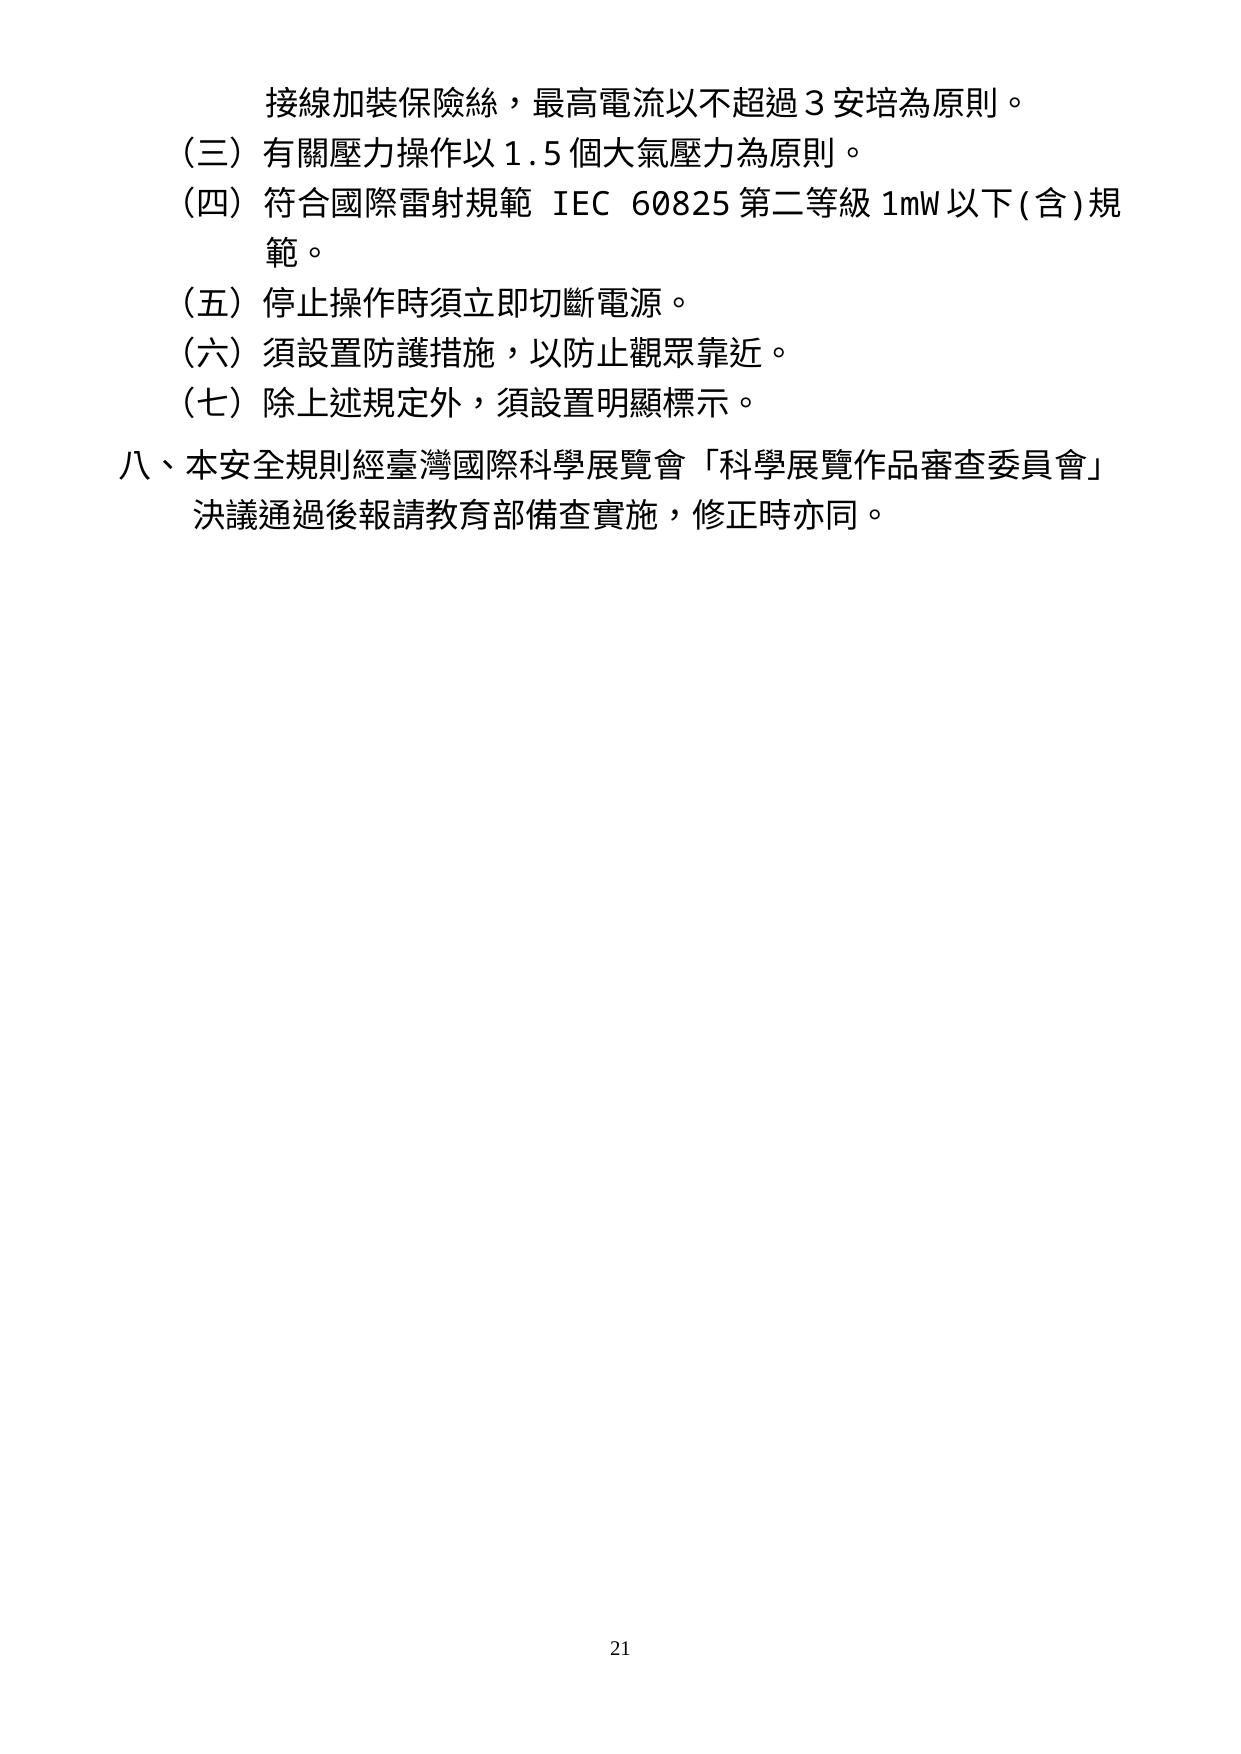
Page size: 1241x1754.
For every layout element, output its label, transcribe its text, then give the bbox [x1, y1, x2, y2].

text 八、本安全規則經臺灣國際科學展覽會「科學展覽作品審查委員會」決議通過後報請教育部備查實施，修正時亦同。 [118, 437, 1122, 537]
text （四）符合國際雷射規範 IEC 60825第二等級1mW以下(含)規範。 [162, 175, 1122, 275]
text （六）須設置防護措施，以防止觀眾靠近。 [162, 325, 1122, 375]
text 接線加裝保險絲，最高電流以不超過３安培為原則。 [162, 75, 1122, 125]
text （五）停止操作時須立即切斷電源。 [162, 275, 1122, 325]
text （七）除上述規定外，須設置明顯標示。 [162, 375, 1122, 425]
text （三）有關壓力操作以1.5個大氣壓力為原則。 [162, 125, 1122, 175]
